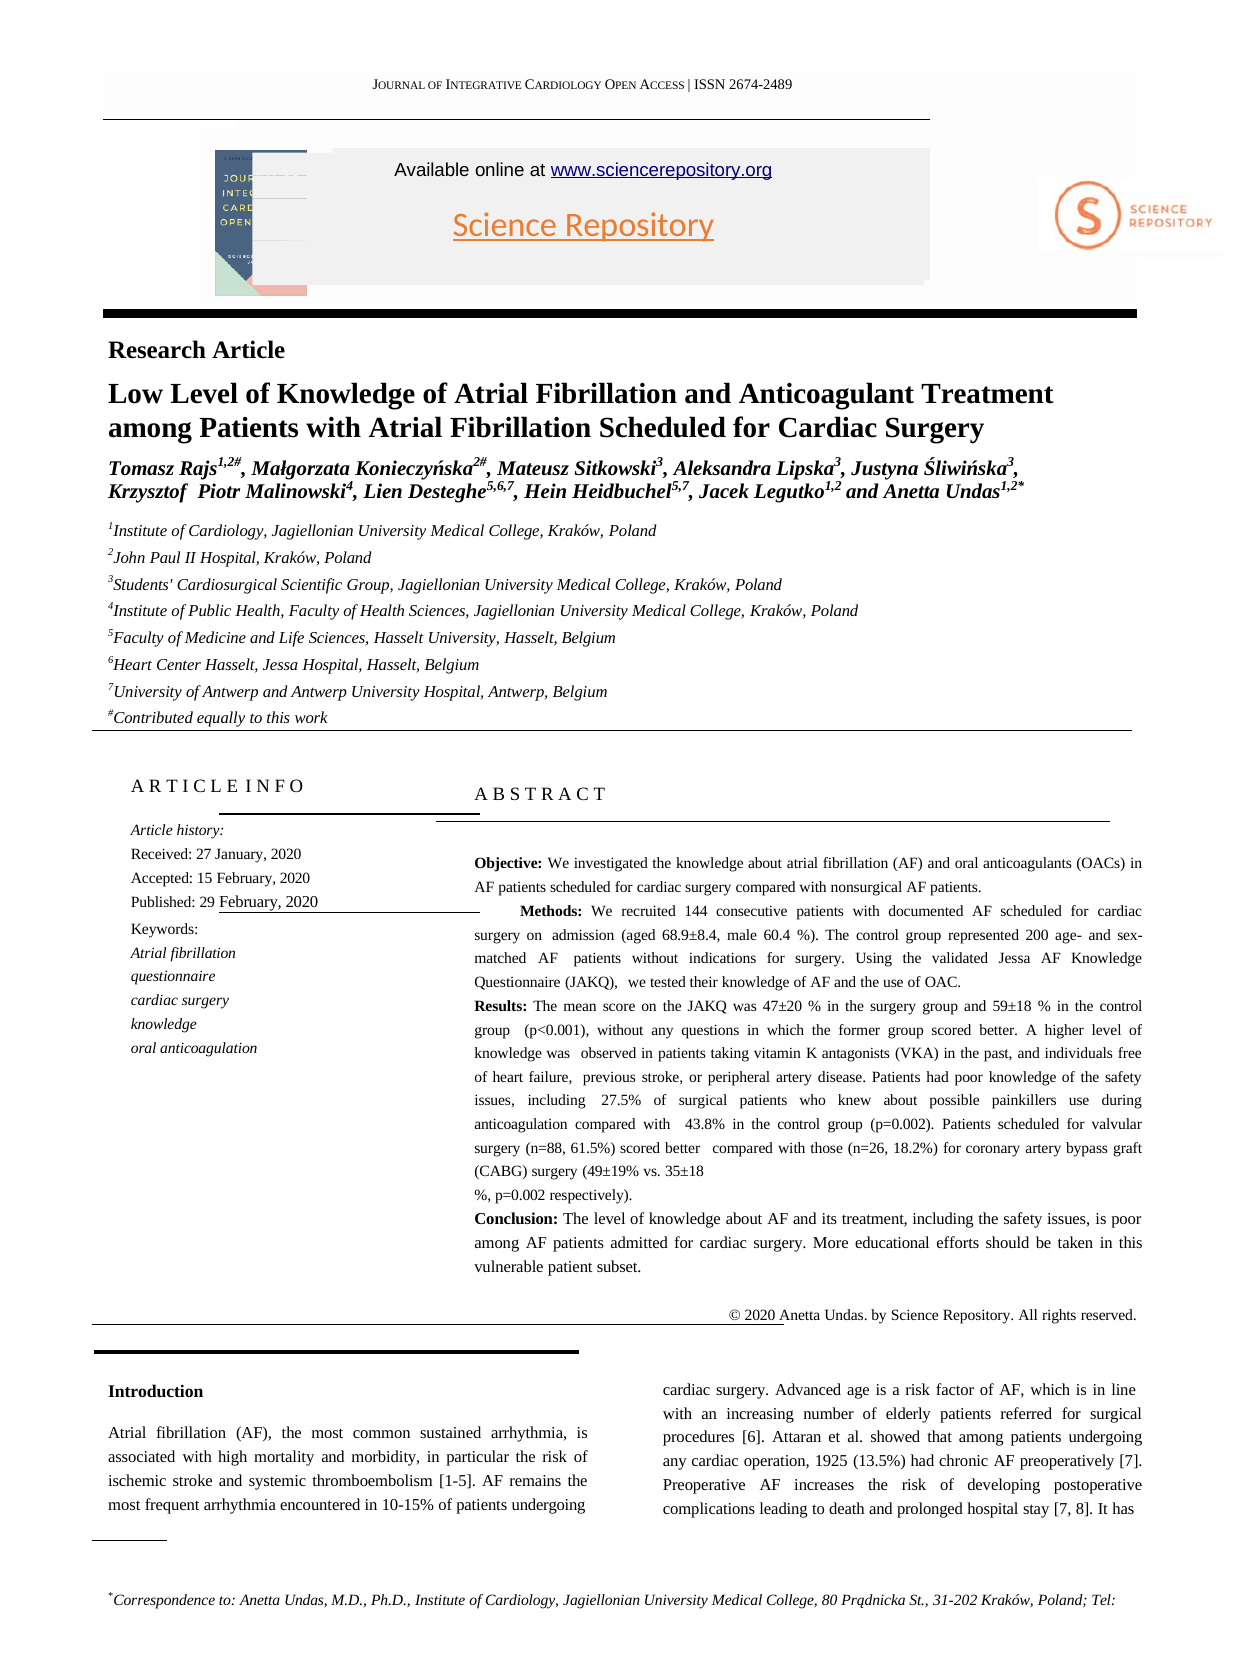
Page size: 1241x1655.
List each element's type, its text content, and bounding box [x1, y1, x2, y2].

subtitle A B S T R A C T [474, 783, 1166, 804]
text Research Article [108, 335, 1166, 363]
text *Correspondence to: Anetta Undas, M.D., Ph.D., Institute of Cardiology, Jagiellonian University Medical College, 80 Prądnicka St., 31-202 Kraków, Poland; Tel: [108, 1589, 1166, 1608]
text Conclusion: The level of knowledge about AF and its treatment, including the safety issues, is poor among AF patients admitted for cardiac surgery. More educational efforts should be taken in this vulnerable patient subset. [474, 1209, 1142, 1276]
text 5Faculty of Medicine and Life Sciences, Hasselt University, Hasselt, Belgium [108, 627, 1166, 647]
text oral anticoagulation [131, 1039, 322, 1057]
table_cell [930, 120, 1137, 309]
text Received: 27 January, 2020 [131, 845, 322, 863]
text with an increasing number of elderly patients referred for surgical procedures [6]. Attaran et al. showed that among patients undergoing any cardiac operation, 1925 (13.5%) had chronic AF preoperatively [7]. Preoperative AF increases the risk of developing postoperative complications leading to death and prolonged hospital stay [7, 8]. It has [663, 1403, 1142, 1518]
text 1Institute of Cardiology, Jagiellonian University Medical College, Kraków, Poland [108, 519, 1166, 540]
text 7University of Antwerp and Antwerp University Hospital, Antwerp, Belgium [108, 680, 1166, 701]
text Atrial fibrillation (AF), the most common sustained arrhythmia, is associated with high mortality and morbidity, in particular the risk of ischemic stroke and systemic thromboembolism [1-5]. AF remains the most frequent arrhythmia encountered in 10-15% of patients undergoing [108, 1423, 588, 1514]
text %, p=0.002 respectively). [474, 1186, 1166, 1204]
text 2John Paul II Hospital, Kraków, Poland [108, 546, 1166, 567]
table_cell [103, 120, 236, 309]
text cardiac surgery. Advanced age is a risk factor of AF, which is in line [663, 1381, 1166, 1399]
text Objective: We investigated the knowledge about atrial fibrillation (AF) and oral anticoagulants (OACs) in AF patients scheduled for cardiac surgery compared with nonsurgical AF patients. [474, 854, 1142, 896]
subtitle Introduction [108, 1381, 588, 1402]
text Article history: [131, 821, 322, 839]
text © 2020 Anetta Undas. by Science Repository. All rights reserved. [728, 1306, 1166, 1323]
text 3Students' Cardiosurgical Scientific Group, Jagiellonian University Medical College, Kraków, Poland [108, 573, 1166, 594]
text Published: 29 February, 2020 [131, 892, 322, 911]
table_cell [333, 280, 930, 309]
table_header JOURNAL OF INTEGRATIVE CARDIOLOGY OPEN ACCESS | ISSN 2674-2489 [103, 73, 1137, 119]
text Tomasz Rajs1,2#, Małgorzata Konieczyńska2#, Mateusz Sitkowski3, Aleksandra Lipska3, Justyna Śliwińska3, Krzysztof Piotr Malinowski4, Lien Desteghe5,6,7, Hein Heidbuchel5,7, Jacek Legutko1,2 and Anetta Undas1,2* [108, 456, 1105, 504]
text 4Institute of Public Health, Faculty of Health Sciences, Jagiellonian University Medical College, Kraków, Poland [108, 600, 1166, 620]
text #Contributed equally to this work [108, 707, 1166, 727]
text Accepted: 15 February, 2020 [131, 869, 322, 887]
text Low Level of Knowledge of Atrial Fibrillation and Anticoagulant Treatment among Patients with Atrial Fibrillation Scheduled for Cardiac Surgery [108, 376, 1134, 443]
text Keywords: Atrial fibrillation questionnaire cardiac surgery knowledge [131, 920, 239, 1033]
text 6Heart Center Hasselt, Jessa Hospital, Hasselt, Belgium [108, 653, 1166, 674]
table_cell Available online at www.sciencerepository.org Science Repository [333, 148, 930, 280]
subtitle A R T I C L E I N F O [131, 775, 322, 797]
table_cell [236, 120, 930, 148]
text Methods: We recruited 144 consecutive patients with documented AF scheduled for cardiac surgery on admission (aged 68.9±8.4, male 60.4 %). The control group represented 200 age- and sex-matched AF patients without indications for surgery. Using the validated Jessa AF Knowledge Questionnaire (JAKQ), we tested their knowledge of AF and the use of OAC. [474, 902, 1143, 991]
text Results: The mean score on the JAKQ was 47±20 % in the surgery group and 59±18 % in the control group (p<0.001), without any questions in which the former group scored better. A higher level of knowledge was observed in patients taking vitamin K antagonists (VKA) in the past, and individuals free of heart failure, previous stroke, or peripheral artery disease. Patients had poor knowledge of the safety issues, including 27.5% of surgical patients who knew about possible painkillers use during anticoagulation compared with 43.8% in the control group (p=0.002). Patients scheduled for valvular surgery (n=88, 61.5%) scored better compared with those (n=26, 18.2%) for coronary artery bypass graft (CABG) surgery (49±19% vs. 35±18 [474, 997, 1143, 1180]
